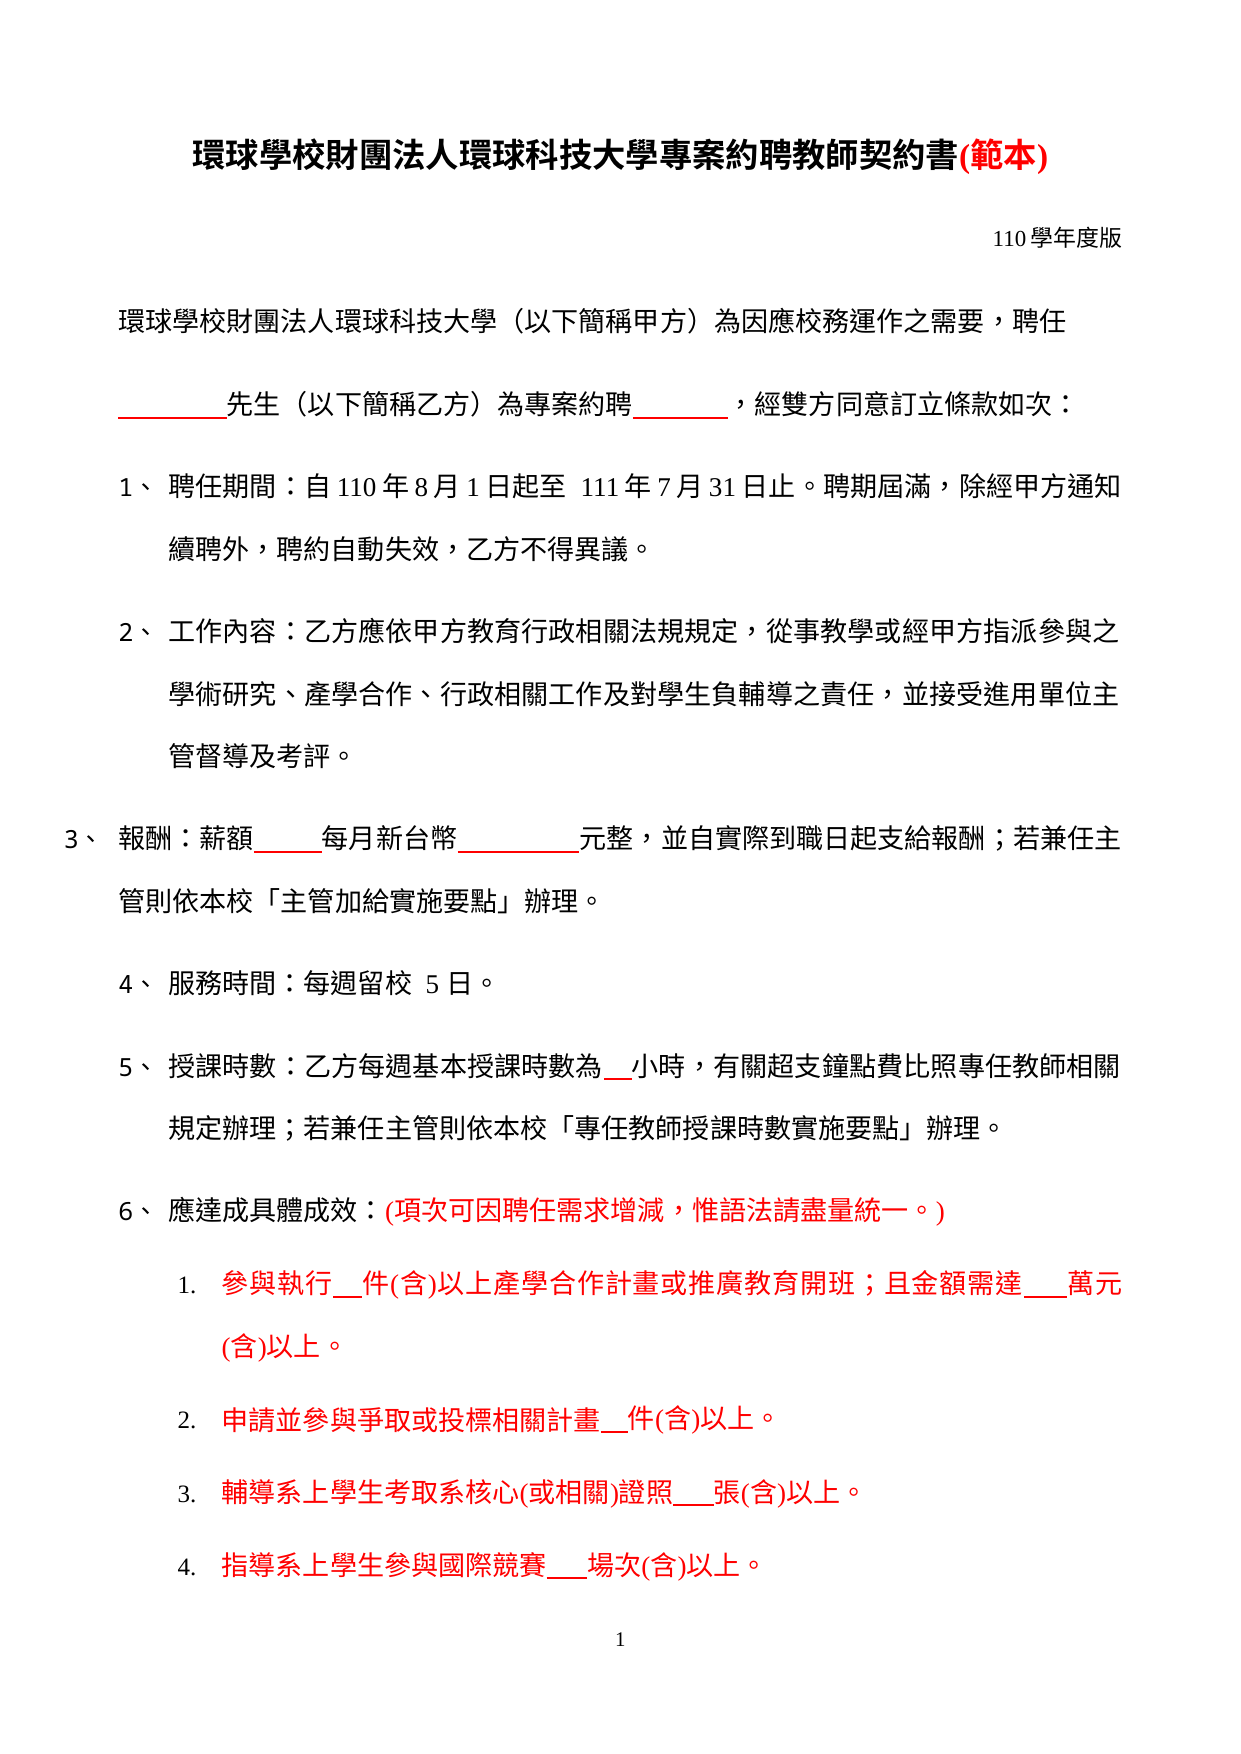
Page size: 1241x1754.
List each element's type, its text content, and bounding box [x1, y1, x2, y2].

list 工作內容：乙方應依甲方教育行政相關法規規定，從事教學或經甲方指派參與之學術研究、產學合作、行政相關工作及對學生負輔導之責任，並接受進用單位主管督導及考評。 [118, 588, 1122, 776]
list 授課時數：乙方每週基本授課時數為 小時，有關超支鐘點費比照專任教師相關規定辦理；若兼任主管則依本校「專任教師授課時數實施要點」辦理。 [118, 1023, 1122, 1148]
list 服務時間：每週留校 5 日。 [118, 940, 1122, 1003]
list 申請並參與爭取或投標相關計畫 件(含)以上。 [177, 1376, 1122, 1438]
list 應達成具體成效：(項次可因聘任需求增減，惟語法請盡量統一。) [118, 1167, 1122, 1230]
list 報酬：薪額 每月新台幣 元整，並自實際到職日起支給報酬；若兼任主管則依本校「主管加給實施要點」辦理。 [64, 796, 1122, 921]
text 環球學校財團法人環球科技大學（以下簡稱甲方）為因應校務運作之需要，聘任 [118, 278, 1122, 340]
text 110學年度版 [118, 194, 1122, 257]
text 環球學校財團法人環球科技大學專案約聘教師契約書(範本) [118, 111, 1122, 174]
list 指導系上學生參與國際競賽 場次(含)以上。 [177, 1522, 1122, 1584]
text 先生（以下簡稱乙方）為專案約聘 ，經雙方同意訂立條款如次： [118, 361, 1122, 424]
list 聘任期間：自110年8月1日起至 111年7月31日止。聘期屆滿，除經甲方通知續聘外，聘約自動失效，乙方不得異議。 [118, 443, 1122, 568]
list 參與執行 件(含)以上產學合作計畫或推廣教育開班；且金額需達 萬元(含)以上。 [177, 1240, 1122, 1365]
list 輔導系上學生考取系核心(或相關)證照 張(含)以上。 [177, 1449, 1122, 1511]
